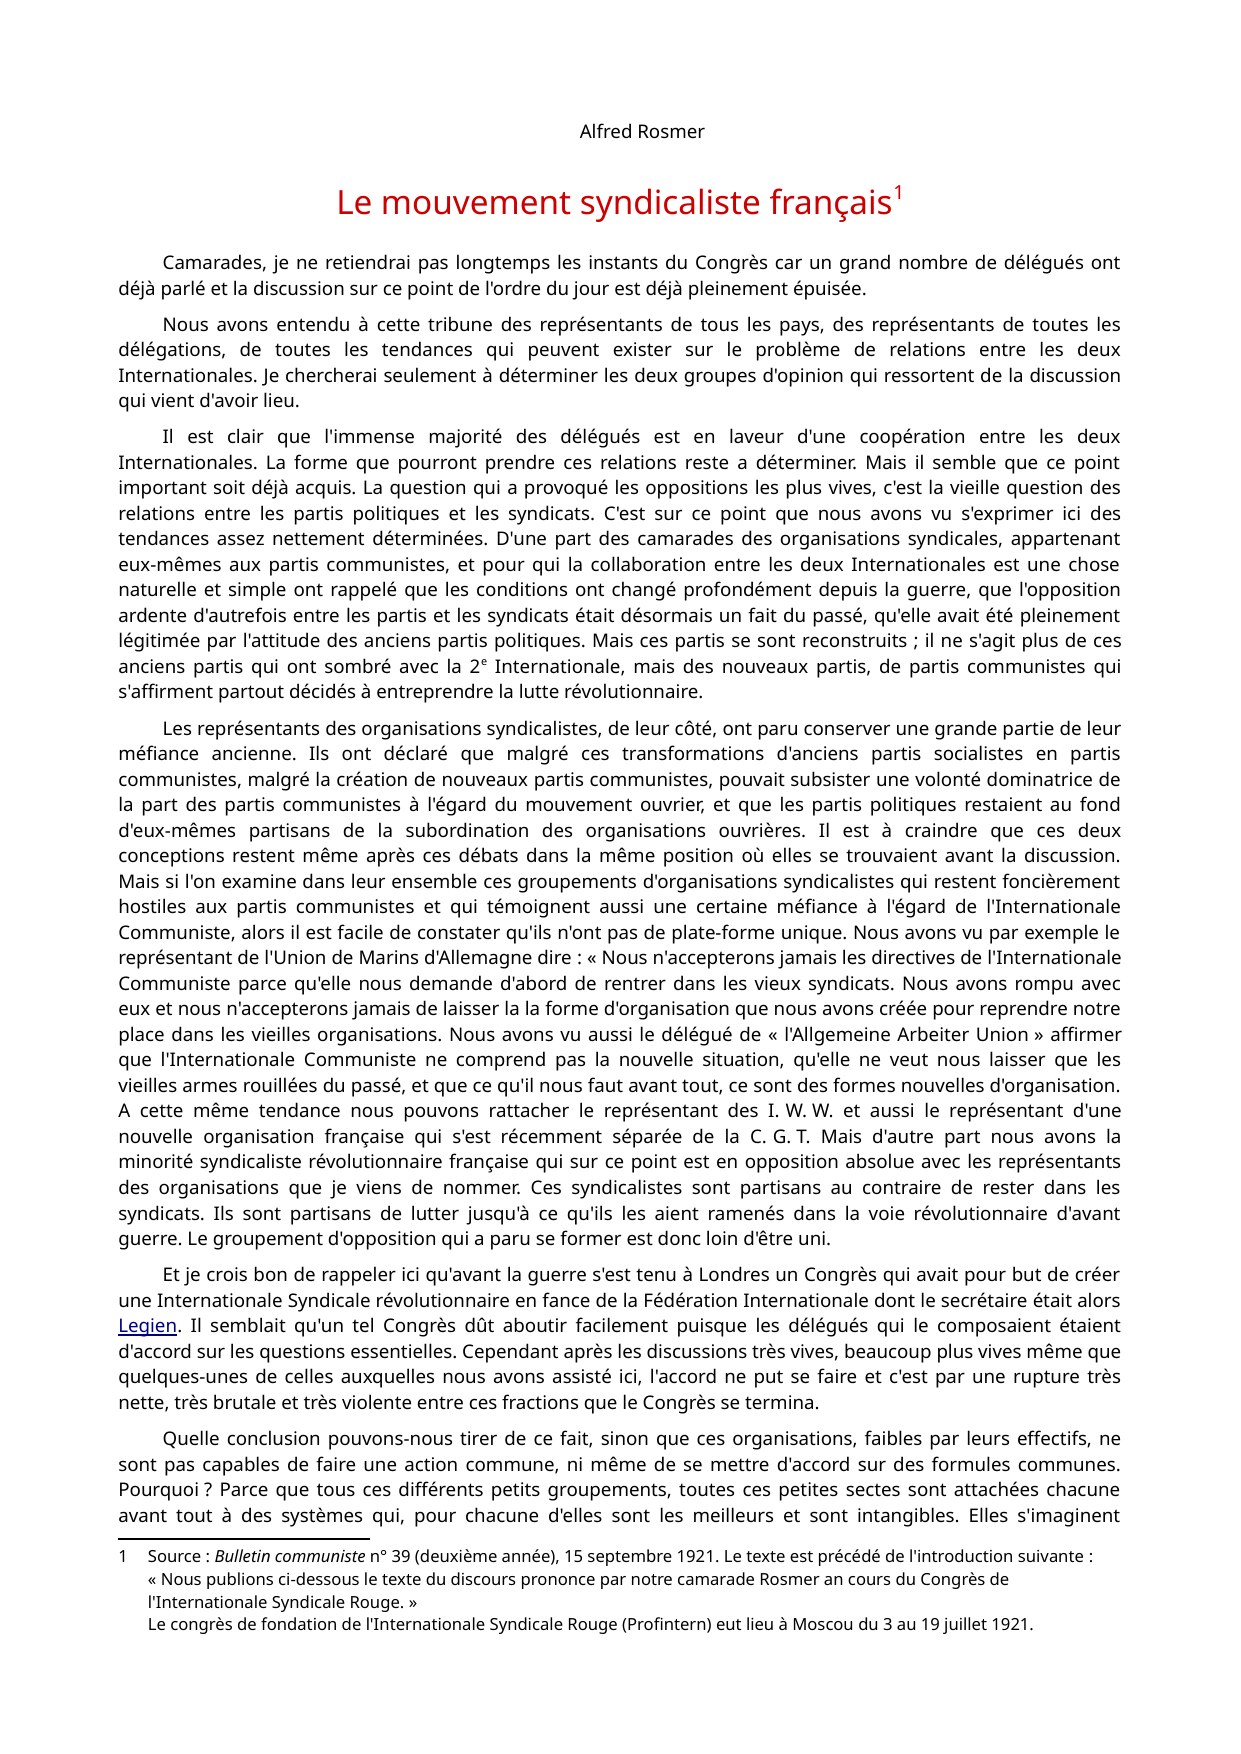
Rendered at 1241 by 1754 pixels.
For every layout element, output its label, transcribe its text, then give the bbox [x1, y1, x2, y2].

text Alfred Rosmer [118, 118, 1122, 144]
text Quelle conclusion pouvons-nous tirer de ce fait, sinon que ces organisations, faibles par leurs effectifs, ne sont pas capables de faire une action commune, ni même de se mettre d'accord sur des formules communes. Pourquoi ? Parce que tous ces différents petits groupements, toutes ces petites sectes sont attachées chacune avant tout à des systèmes qui, pour chacune d'elles sont les meilleurs et sont intangibles. Elles s'imaginent [118, 1425, 1122, 1527]
text Et je crois bon de rappeler ici qu'avant la guerre s'est tenu à Londres un Congrès qui avait pour but de créer une Internationale Syndicale révolutionnaire en fance de la Fédération Internationale dont le secrétaire était alors Legien. Il semblait qu'un tel Congrès dût aboutir facilement puisque les délégués qui le composaient étaient d'accord sur les questions essentielles. Cependant après les discussions très vives, beaucoup plus vives même que quelques-unes de celles auxquelles nous avons assisté ici, l'accord ne put se faire et c'est par une rupture très nette, très brutale et très violente entre ces fractions que le Congrès se termina. [118, 1262, 1122, 1415]
text Les représentants des organisations syndicalistes, de leur côté, ont paru conserver une grande partie de leur méfiance ancienne. Ils ont déclaré que malgré ces transformations d'anciens partis socialistes en partis communistes, malgré la création de nouveaux partis communistes, pouvait subsister une volonté dominatrice de la part des partis communistes à l'égard du mouvement ouvrier, et que les partis politiques restaient au fond d'eux-mêmes partisans de la subordination des organisations ouvrières. Il est à craindre que ces deux conceptions restent même après ces débats dans la même position où elles se trouvaient avant la discussion. Mais si l'on examine dans leur ensemble ces groupements d'organisations syndicalistes qui restent foncièrement hostiles aux partis communistes et qui témoignent aussi une certaine méfiance à l'égard de l'Internationale Communiste, alors il est facile de constater qu'ils n'ont pas de plate-forme unique. Nous avons vu par exemple le représentant de l'Union de Marins d'Allemagne dire : « Nous n'accepterons jamais les directives de l'Internationale Communiste parce qu'elle nous demande d'abord de rentrer dans les vieux syndicats. Nous avons rompu avec eux et nous n'accepterons jamais de laisser la la forme d'organisation que nous avons créée pour reprendre notre place dans les vieilles organisations. Nous avons vu aussi le délégué de « l'Allgemeine Arbeiter Union » affirmer que l'Internationale Communiste ne comprend pas la nouvelle situation, qu'elle ne veut nous laisser que les vieilles armes rouillées du passé, et que ce qu'il nous faut avant tout, ce sont des formes nouvelles d'organisation. A cette même tendance nous pouvons rattacher le représentant des I. W. W. et aussi le représentant d'une nouvelle organisation française qui s'est récemment séparée de la C. G. T. Mais d'autre part nous avons la minorité syndicaliste révolutionnaire française qui sur ce point est en opposition absolue avec les représentants des organisations que je viens de nommer. Ces syndicalistes sont partisans au contraire de rester dans les syndicats. Ils sont partisans de lutter jusqu'à ce qu'ils les aient ramenés dans la voie révolutionnaire d'avant guerre. Le groupement d'opposition qui a paru se former est donc loin d'être uni. [118, 715, 1122, 1251]
text Nous avons entendu à cette tribune des représentants de tous les pays, des représentants de toutes les délégations, de toutes les tendances qui peuvent exister sur le problème de relations entre les deux Internationales. Je chercherai seulement à déterminer les deux groupes d'opinion qui ressortent de la discussion qui vient d'avoir lieu. [118, 311, 1122, 413]
text Il est clair que l'immense majorité des délégués est en laveur d'une coopération entre les deux Internationales. La forme que pourront prendre ces relations reste a déterminer. Mais il semble que ce point important soit déjà acquis. La question qui a provoqué les oppositions les plus vives, c'est la vieille question des relations entre les partis politiques et les syndicats. C'est sur ce point que nous avons vu s'exprimer ici des tendances assez nettement déterminées. D'une part des camarades des organisations syndicales, appartenant eux-mêmes aux partis communistes, et pour qui la collaboration entre les deux Internationales est une chose naturelle et simple ont rappelé que les conditions ont changé profondément depuis la guerre, que l'opposition ardente d'autrefois entre les partis et les syndicats était désormais un fait du passé, qu'elle avait été pleinement légitimée par l'attitude des anciens partis politiques. Mais ces partis se sont reconstruits ; il ne s'agit plus de ces anciens partis qui ont sombré avec la 2e Internationale, mais des nouveaux partis, de partis communistes qui s'affirment partout décidés à entreprendre la lutte révolutionnaire. [118, 424, 1122, 704]
text Camarades, je ne retiendrai pas longtemps les instants du Congrès car un grand nombre de délégués ont déjà parlé et la discussion sur ce point de l'ordre du jour est déjà pleinement épuisée. [118, 249, 1122, 300]
subtitle Le mouvement syndicaliste français [118, 179, 1122, 224]
text Source : Bulletin communiste n° 39 (deuxième année), 15 septembre 1921. Le texte est précédé de l'introduction suivante : « Nous publions ci-dessous le texte du discours prononce par notre camarade Rosmer an cours du Congrès de l'Internationale Syndicale Rouge. » Le congrès de fondation de l'Internationale Syndicale Rouge (Profintern) eut lieu à Moscou du 3 au 19 juillet 1921. [118, 1545, 1122, 1636]
